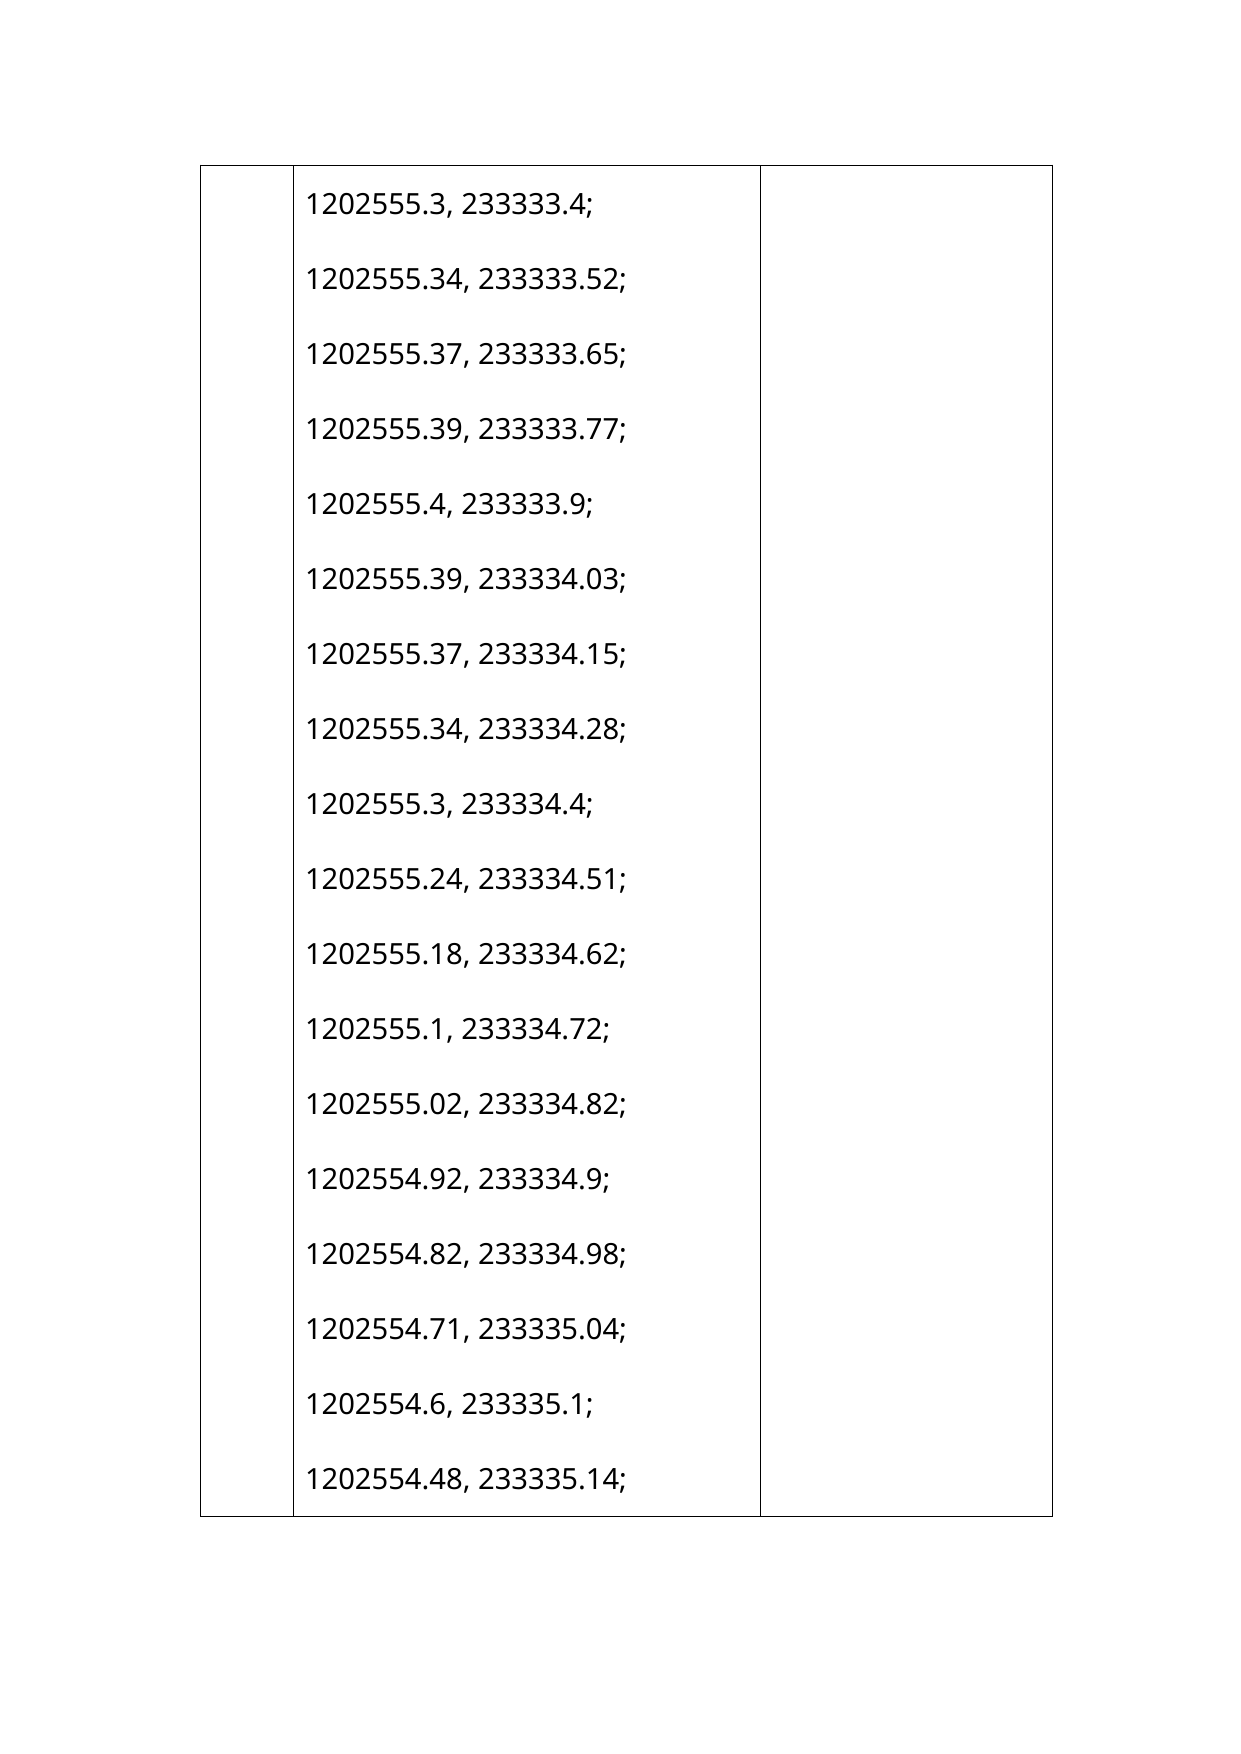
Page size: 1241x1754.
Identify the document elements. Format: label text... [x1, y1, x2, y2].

table_cell [761, 166, 1052, 1516]
table_cell [201, 166, 293, 1516]
table_cell 1202555.3, 233333.4; 1202555.34, 233333.52; 1202555.37, 233333.65; 1202555.39, 233333.77; 1202555.4, 233333.9; 1202555.39, 233334.03; 1202555.37, 233334.15; 1202555.34, 233334.28; 1202555.3, 233334.4; 1202555.24, 233334.51; 1202555.18, 233334.62; 1202555.1, 233334.72; 1202555.02, 233334.82; 1202554.92, 233334.9; 1202554.82, 233334.98; 1202554.71, 233335.04; 1202554.6, 233335.1; 1202554.48, 233335.14; [294, 166, 760, 1516]
